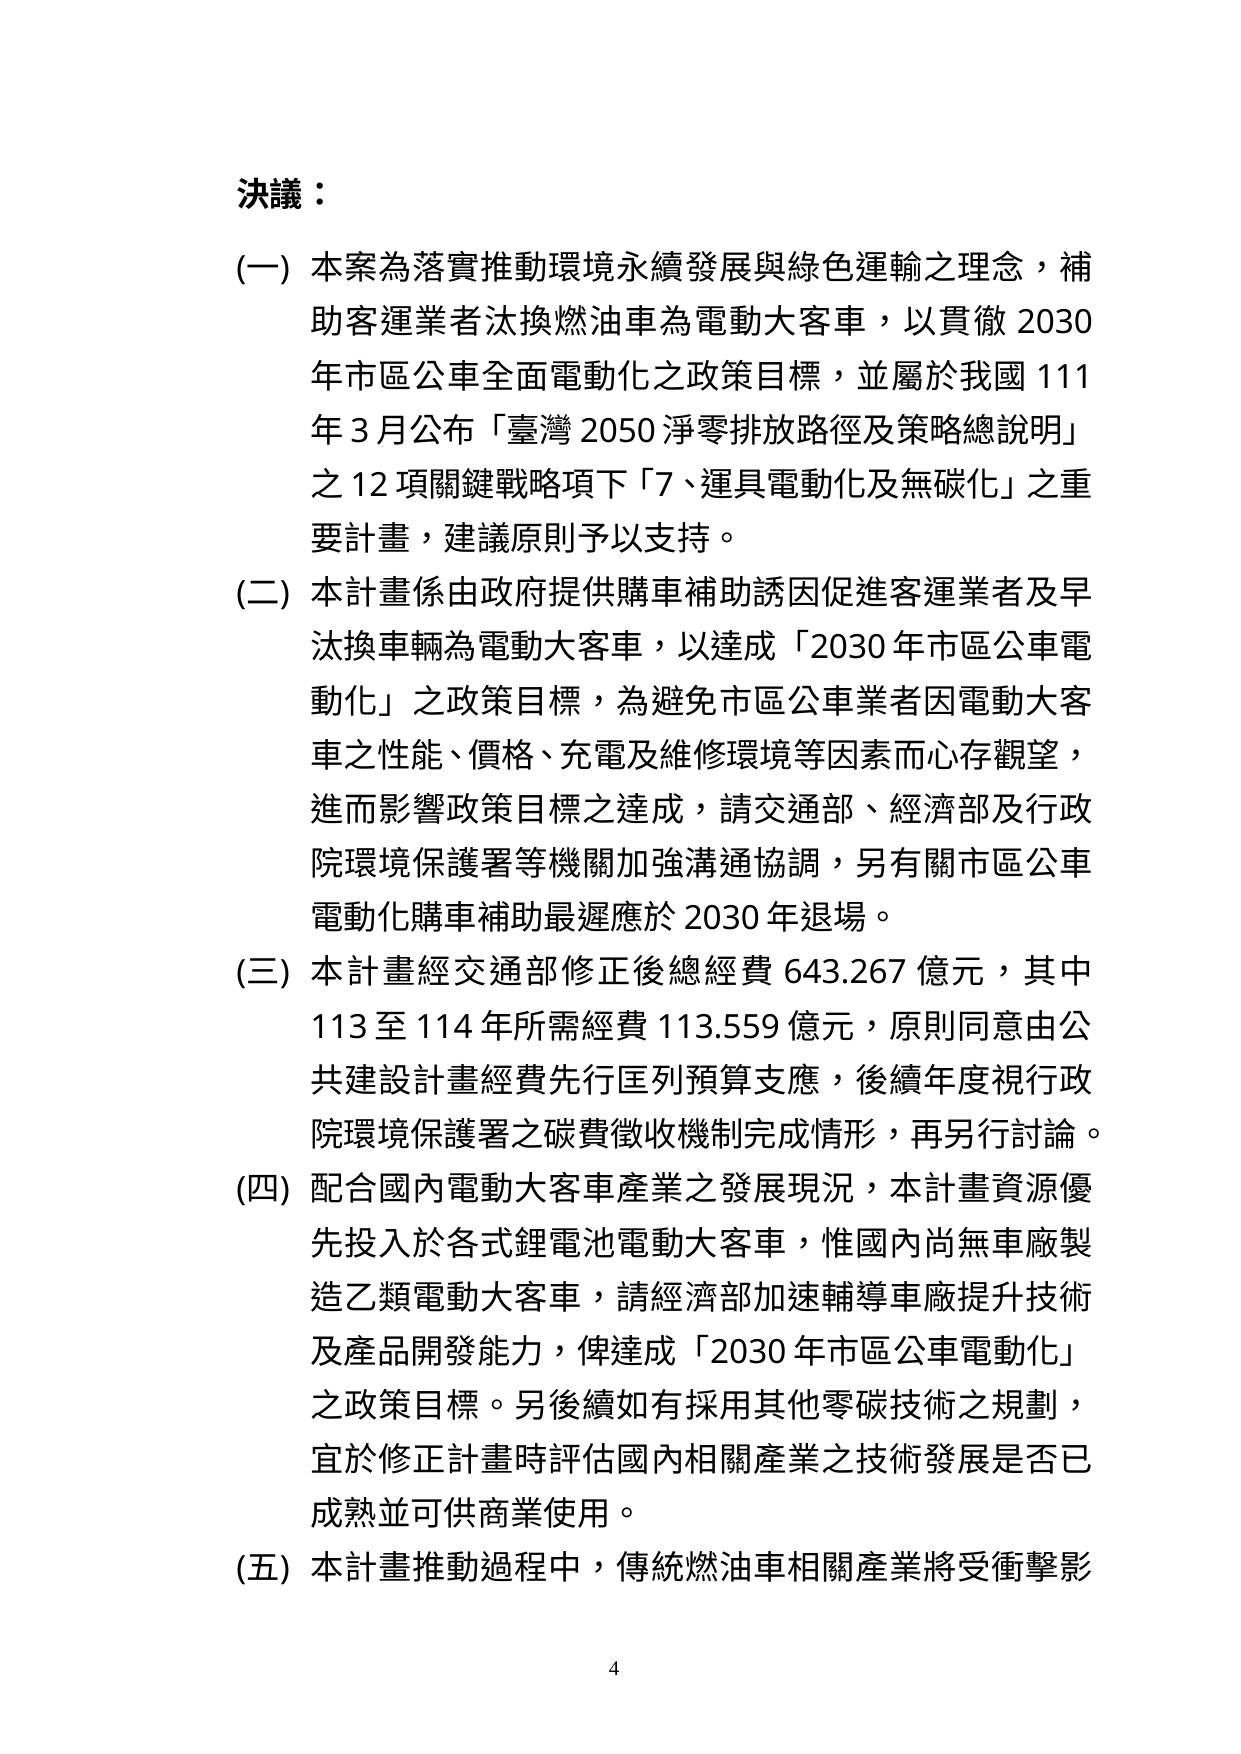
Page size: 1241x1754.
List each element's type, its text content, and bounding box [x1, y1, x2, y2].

list 本案為落實推動環境永續發展與綠色運輸之理念，補助客運業者汰換燃油車為電動大客車，以貫徹2030年市區公車全面電動化之政策目標，並屬於我國111年3月公布「臺灣2050淨零排放路徑及策略總說明」之12項關鍵戰略項下「7、運具電動化及無碳化」之重要計畫，建議原則予以支持。 [236, 235, 1093, 560]
list 本計畫推動過程中，傳統燃油車相關產業將受衝擊影 [236, 1535, 1093, 1589]
list 配合國內電動大客車產業之發展現況，本計畫資源優先投入於各式鋰電池電動大客車，惟國內尚無車廠製造乙類電動大客車，請經濟部加速輔導車廠提升技術及產品開發能力，俾達成「2030年市區公車電動化」之政策目標。另後續如有採用其他零碳技術之規劃，宜於修正計畫時評估國內相關產業之技術發展是否已成熟並可供商業使用。 [236, 1156, 1093, 1535]
list 本計畫係由政府提供購車補助誘因促進客運業者及早汰換車輛為電動大客車，以達成「2030年市區公車電動化」之政策目標，為避免市區公車業者因電動大客車之性能、價格、充電及維修環境等因素而心存觀望，進而影響政策目標之達成，請交通部、經濟部及行政院環境保護署等機關加強溝通協調，另有關市區公車電動化購車補助最遲應於2030年退場。 [236, 560, 1093, 939]
text 決議： [236, 164, 1093, 217]
list 本計畫經交通部修正後總經費643.267億元，其中113至114年所需經費113.559億元，原則同意由公共建設計畫經費先行匡列預算支應，後續年度視行政院環境保護署之碳費徵收機制完成情形，再另行討論。 [236, 939, 1093, 1156]
